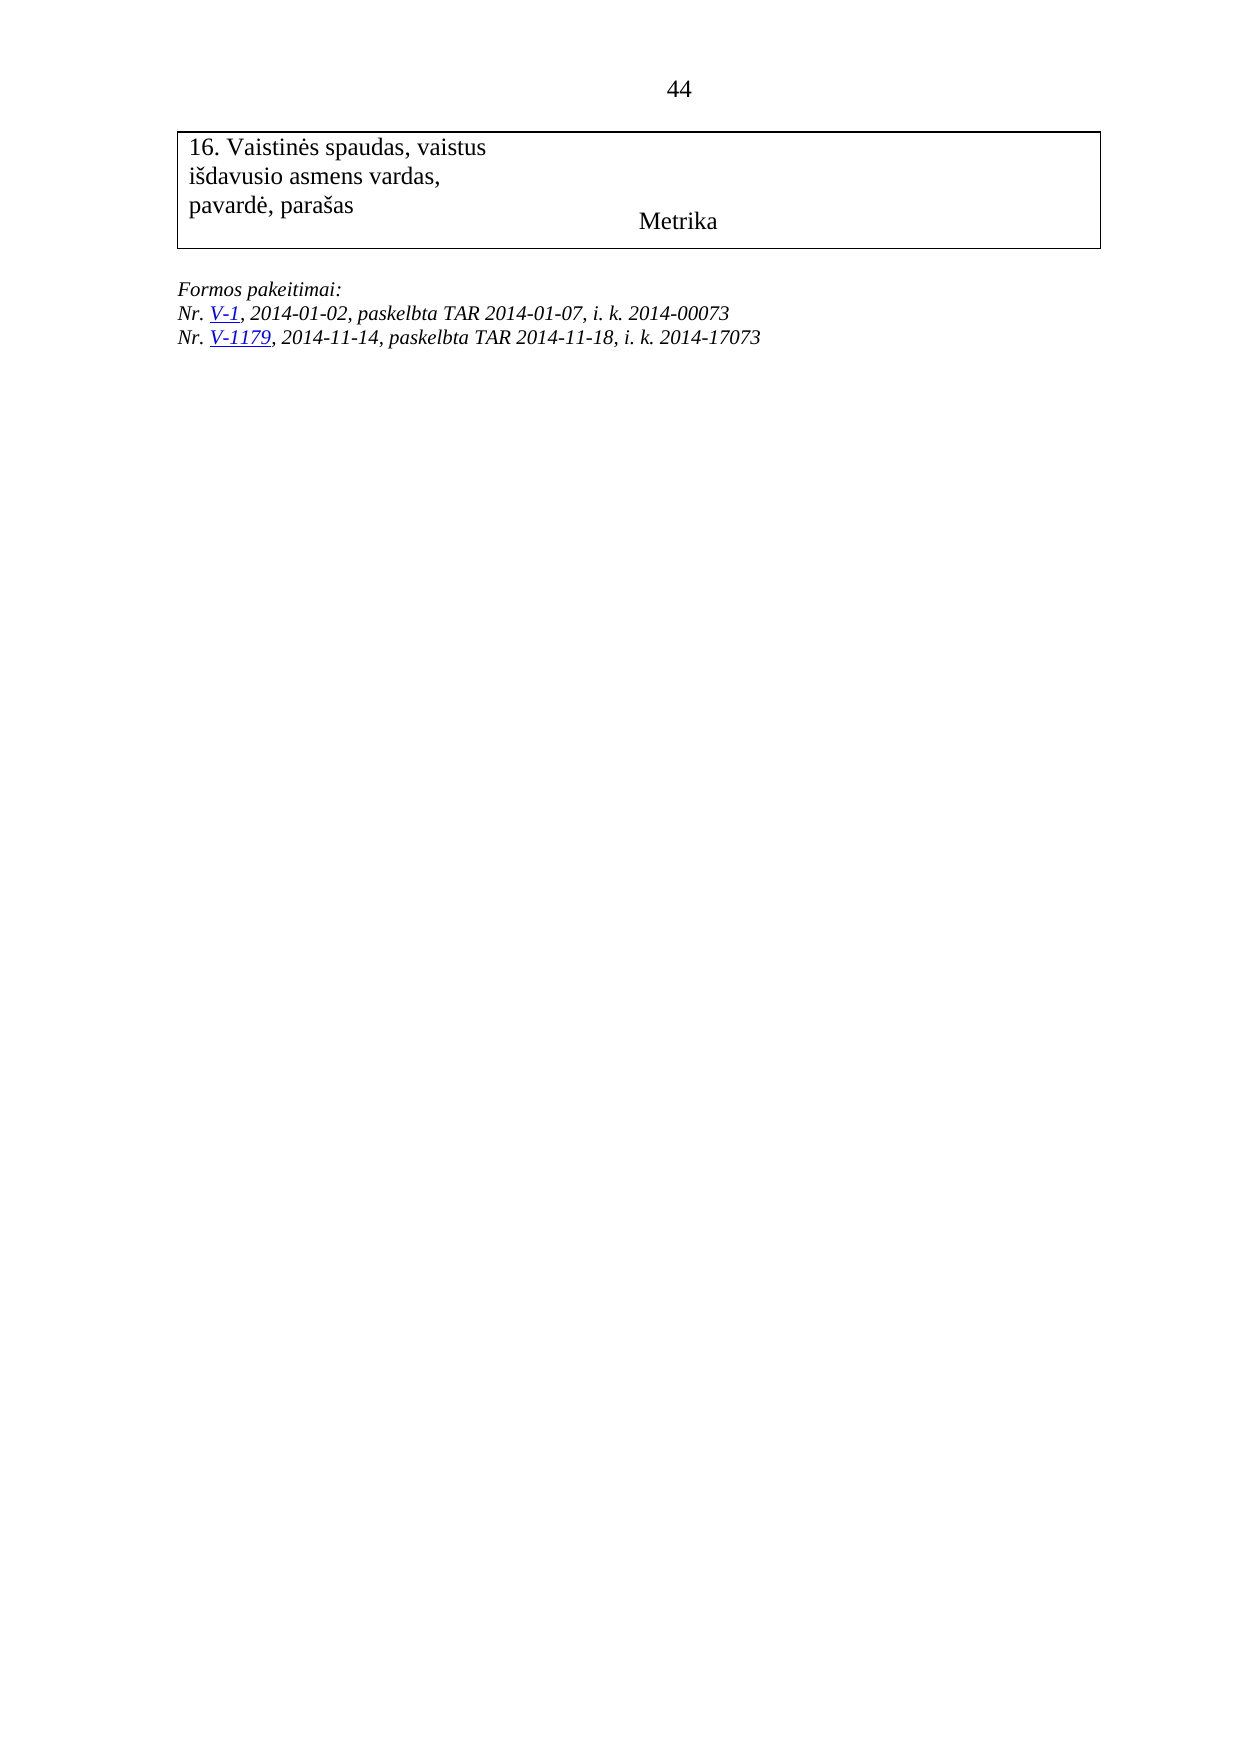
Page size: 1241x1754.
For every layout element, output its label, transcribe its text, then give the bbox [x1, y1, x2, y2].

text Nr. V-1179, 2014-11-14, paskelbta TAR 2014-11-18, i. k. 2014-17073 [177, 325, 1181, 349]
text Nr. V-1, 2014-01-02, paskelbta TAR 2014-01-07, i. k. 2014-00073 [177, 301, 1181, 325]
table_cell 16. Vaistinės spaudas, vaistus išdavusio asmens vardas, pavardė, parašas [178, 133, 1100, 247]
text Formos pakeitimai: [177, 277, 1181, 301]
